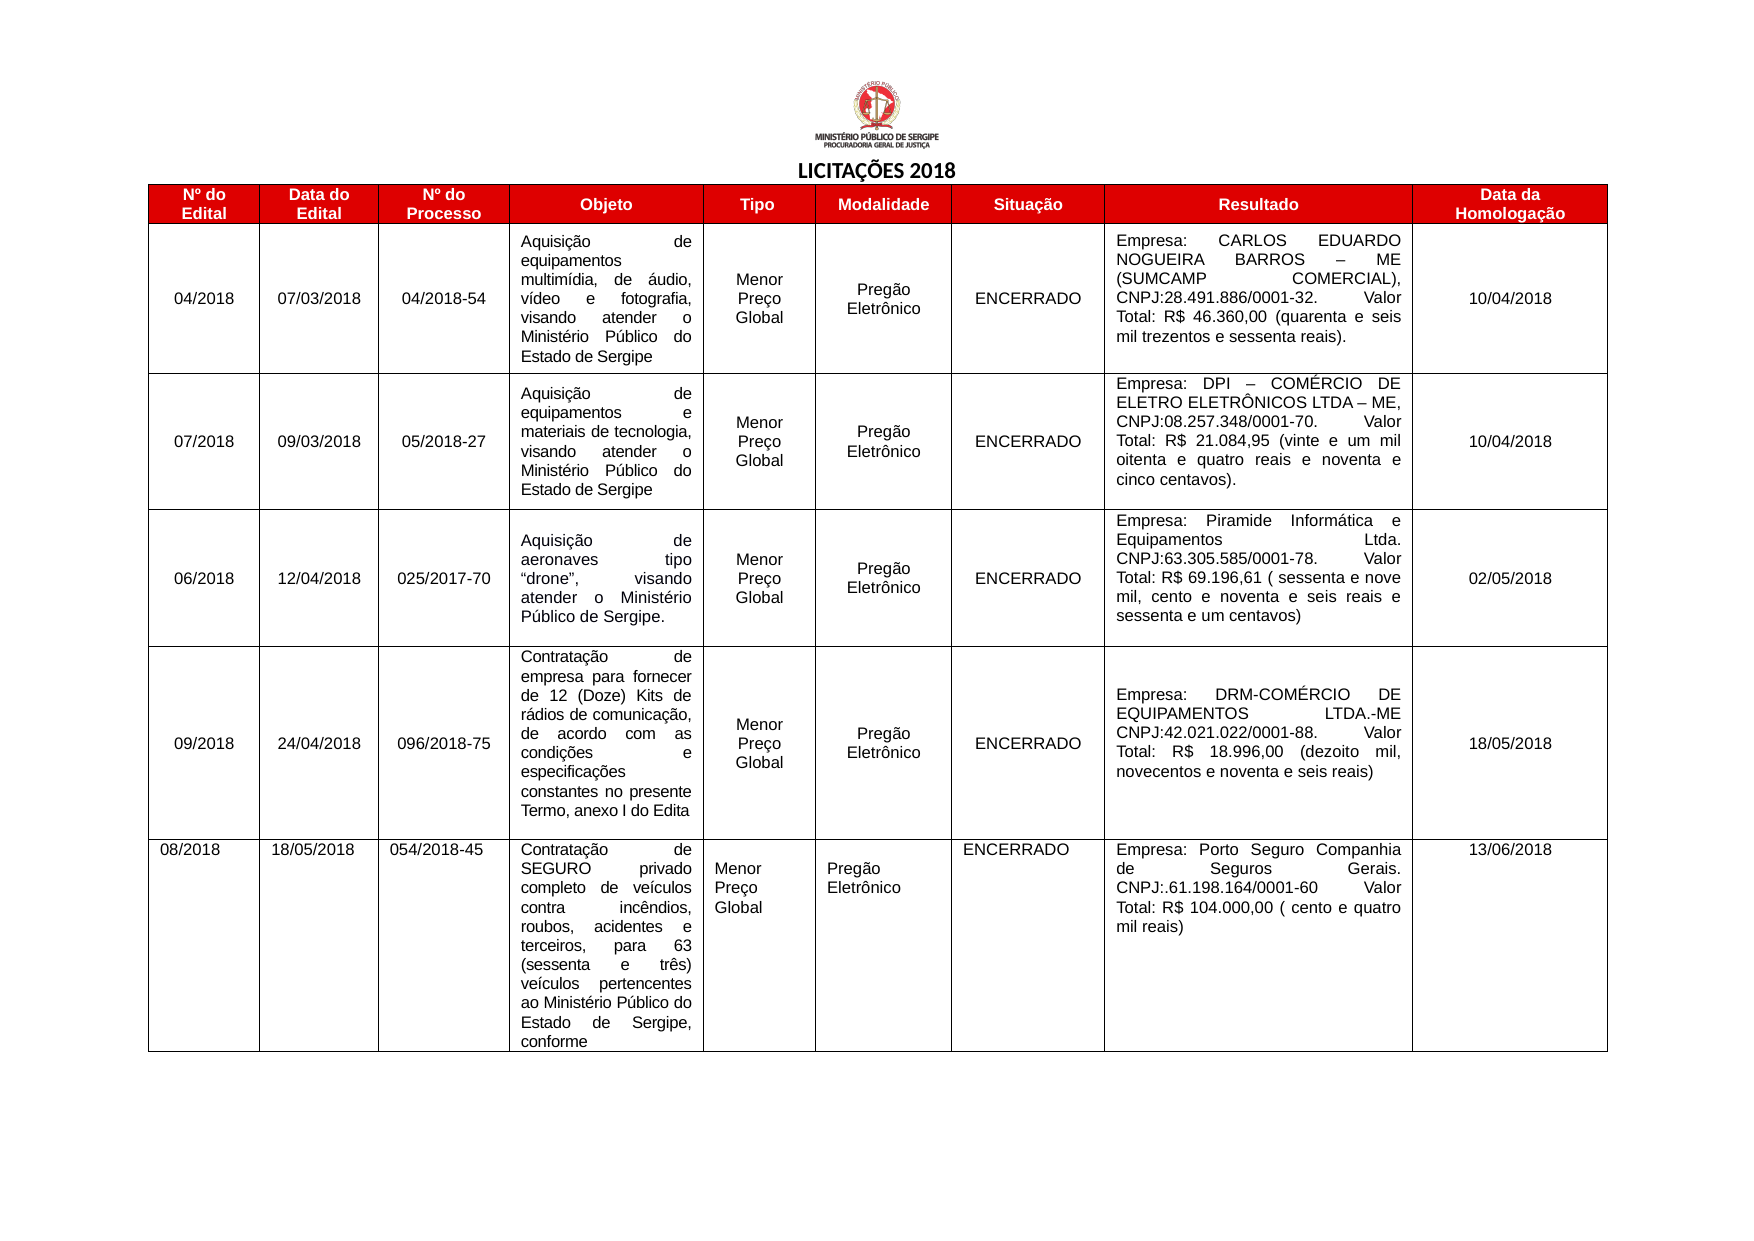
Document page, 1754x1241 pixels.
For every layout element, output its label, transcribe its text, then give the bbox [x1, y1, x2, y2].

table_cell 06/2018 [149, 510, 259, 646]
table_cell Empresa: DPI – COMÉRCIO DE ELETRO ELETRÔNICOS LTDA – ME, CNPJ:08.257.348/0001-70. Valor Total: R$ 21.084,95 (vinte e um mil oitenta e quatro reais e noventa e cinco centavos). [1105, 374, 1412, 509]
table_cell ENCERRADO [952, 374, 1104, 509]
table_header Data da Homologação [1413, 185, 1607, 223]
table_cell 18/05/2018 [1413, 647, 1607, 839]
table_cell Menor Preço Global [704, 840, 815, 1051]
table_cell Contratação de empresa para fornecer de 12 (Doze) Kits de rádios de comunicação, de acordo com as condições e especificações constantes no presente Termo, anexo I do Edita [510, 647, 703, 839]
table_header Nº do Processo [379, 185, 509, 223]
table_cell 10/04/2018 [1413, 374, 1607, 509]
table_cell Menor Preço Global [704, 510, 815, 646]
table_cell 12/04/2018 [260, 510, 378, 646]
table_cell Empresa: DRM-COMÉRCIO DE EQUIPAMENTOS LTDA.-ME CNPJ:42.021.022/0001-88. Valor Total: R$ 18.996,00 (dezoito mil, novecentos e noventa e seis reais) [1105, 647, 1412, 839]
table_cell Pregão Eletrônico [816, 647, 951, 839]
table_header Nº do Edital [149, 185, 259, 223]
table_cell 07/03/2018 [260, 224, 378, 372]
table_cell Empresa: CARLOS EDUARDO NOGUEIRA BARROS – ME (SUMCAMP COMERCIAL), CNPJ:28.491.886/0001-32. Valor Total: R$ 46.360,00 (quarenta e seis mil trezentos e sessenta reais). [1105, 224, 1412, 372]
table_cell 09/03/2018 [260, 374, 378, 509]
table_cell 10/04/2018 [1413, 224, 1607, 372]
table_cell Menor Preço Global [704, 374, 815, 509]
table_header Resultado [1105, 185, 1412, 223]
table_cell 04/2018 [149, 224, 259, 372]
table_cell ENCERRADO [952, 840, 1104, 1051]
table_cell 18/05/2018 [260, 840, 378, 1051]
table_cell ENCERRADO [952, 224, 1104, 372]
table_header Tipo [704, 185, 815, 223]
picture [815, 81, 939, 149]
table_cell 24/04/2018 [260, 647, 378, 839]
table_cell Aquisição de equipamentos e materiais de tecnologia, visando atender o Ministério Público do Estado de Sergipe [510, 374, 703, 509]
table_header Data do Edital [260, 185, 378, 223]
table_cell 04/2018-54 [379, 224, 509, 372]
table_cell 08/2018 [149, 840, 259, 1051]
table_cell 09/2018 [149, 647, 259, 839]
table_cell 07/2018 [149, 374, 259, 509]
table_cell Pregão Eletrônico [816, 374, 951, 509]
table_header Objeto [510, 185, 703, 223]
table_cell Contratação de SEGURO privado completo de veículos contra incêndios, roubos, acidentes e terceiros, para 63 (sessenta e três) veículos pertencentes ao Ministério Público do Estado de Sergipe, conforme [510, 840, 703, 1051]
table_cell Empresa: Piramide Informática e Equipamentos Ltda. CNPJ:63.305.585/0001-78. Valor Total: R$ 69.196,61 ( sessenta e nove mil, cento e noventa e seis reais e sessenta e um centavos) [1105, 510, 1412, 646]
table_cell 096/2018-75 [379, 647, 509, 839]
table_cell Menor Preço Global [704, 224, 815, 372]
table_cell Pregão Eletrônico [816, 224, 951, 372]
table_cell ENCERRADO [952, 510, 1104, 646]
table_cell 054/2018-45 [379, 840, 509, 1051]
table_cell Pregão Eletrônico [816, 840, 951, 1051]
table_cell Aquisição de aeronaves tipo “drone”, visando atender o Ministério Público de Sergipe. [510, 510, 703, 646]
table_header Modalidade [816, 185, 951, 223]
table_cell Empresa: Porto Seguro Companhia de Seguros Gerais. CNPJ:.61.198.164/0001-60 Valor Total: R$ 104.000,00 ( cento e quatro mil reais) [1105, 840, 1412, 1051]
table_cell Pregão Eletrônico [816, 510, 951, 646]
table_cell ENCERRADO [952, 647, 1104, 839]
table_cell 13/06/2018 [1413, 840, 1607, 1051]
table_cell 02/05/2018 [1413, 510, 1607, 646]
table_cell 025/2017-70 [379, 510, 509, 646]
table_header Situação [952, 185, 1104, 223]
table_cell Menor Preço Global [704, 647, 815, 839]
table_cell 05/2018-27 [379, 374, 509, 509]
table_cell Aquisição de equipamentos multimídia, de áudio, vídeo e fotografia, visando atender o Ministério Público do Estado de Sergipe [510, 224, 703, 372]
